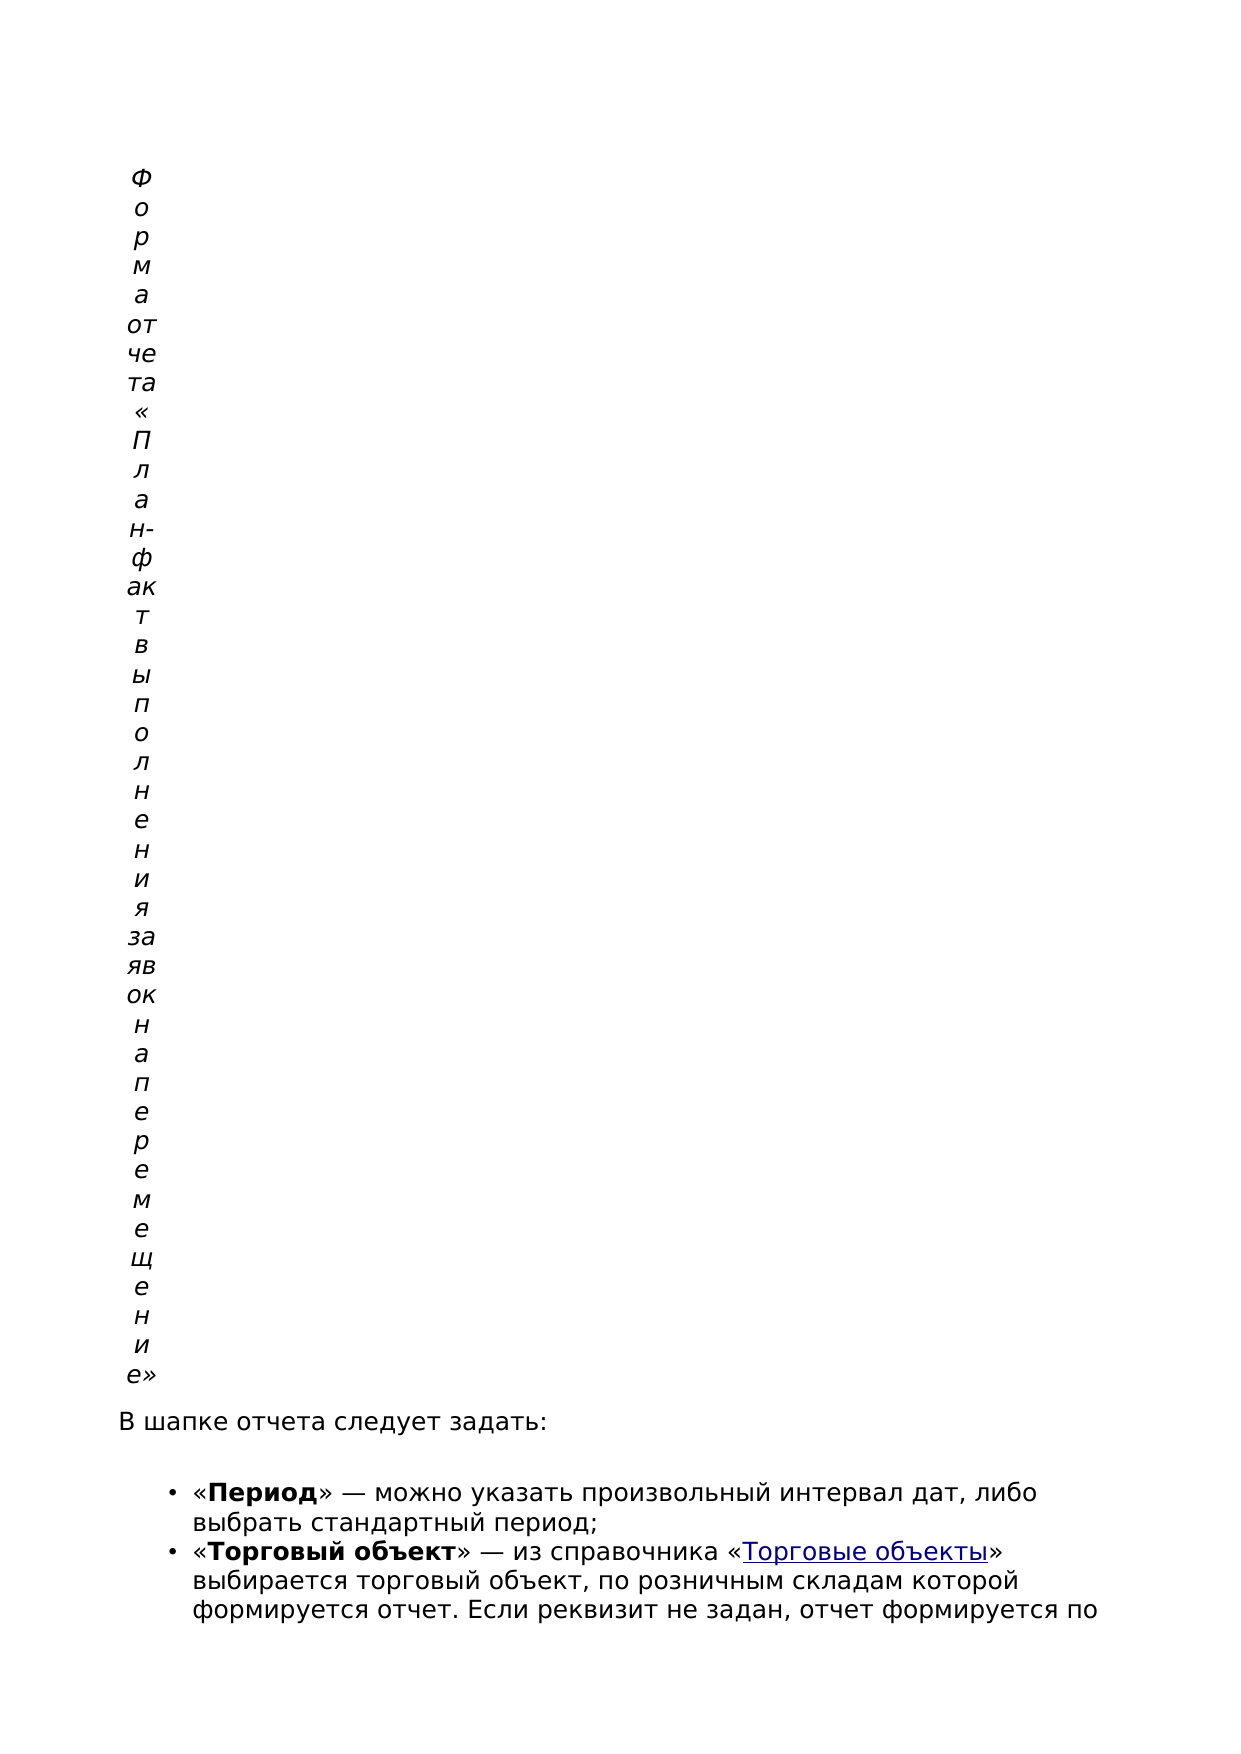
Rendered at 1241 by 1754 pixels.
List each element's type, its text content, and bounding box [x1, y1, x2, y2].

list «Торговый объект» — из справочника «Торговые объекты» выбирается торговый объект, по розничным складам которой формируется отчет. Если реквизит не задан, отчет формируется по [177, 1537, 1122, 1624]
text В шапке отчета следует задать: [118, 1407, 1122, 1437]
text Форма отчета «План-факт выполнения заявок на перемещение» [126, 131, 159, 1389]
text [118, 118, 1122, 1395]
list «Период» — можно указать произвольный интервал дат, либо выбрать стандартный период; [177, 1479, 1122, 1537]
